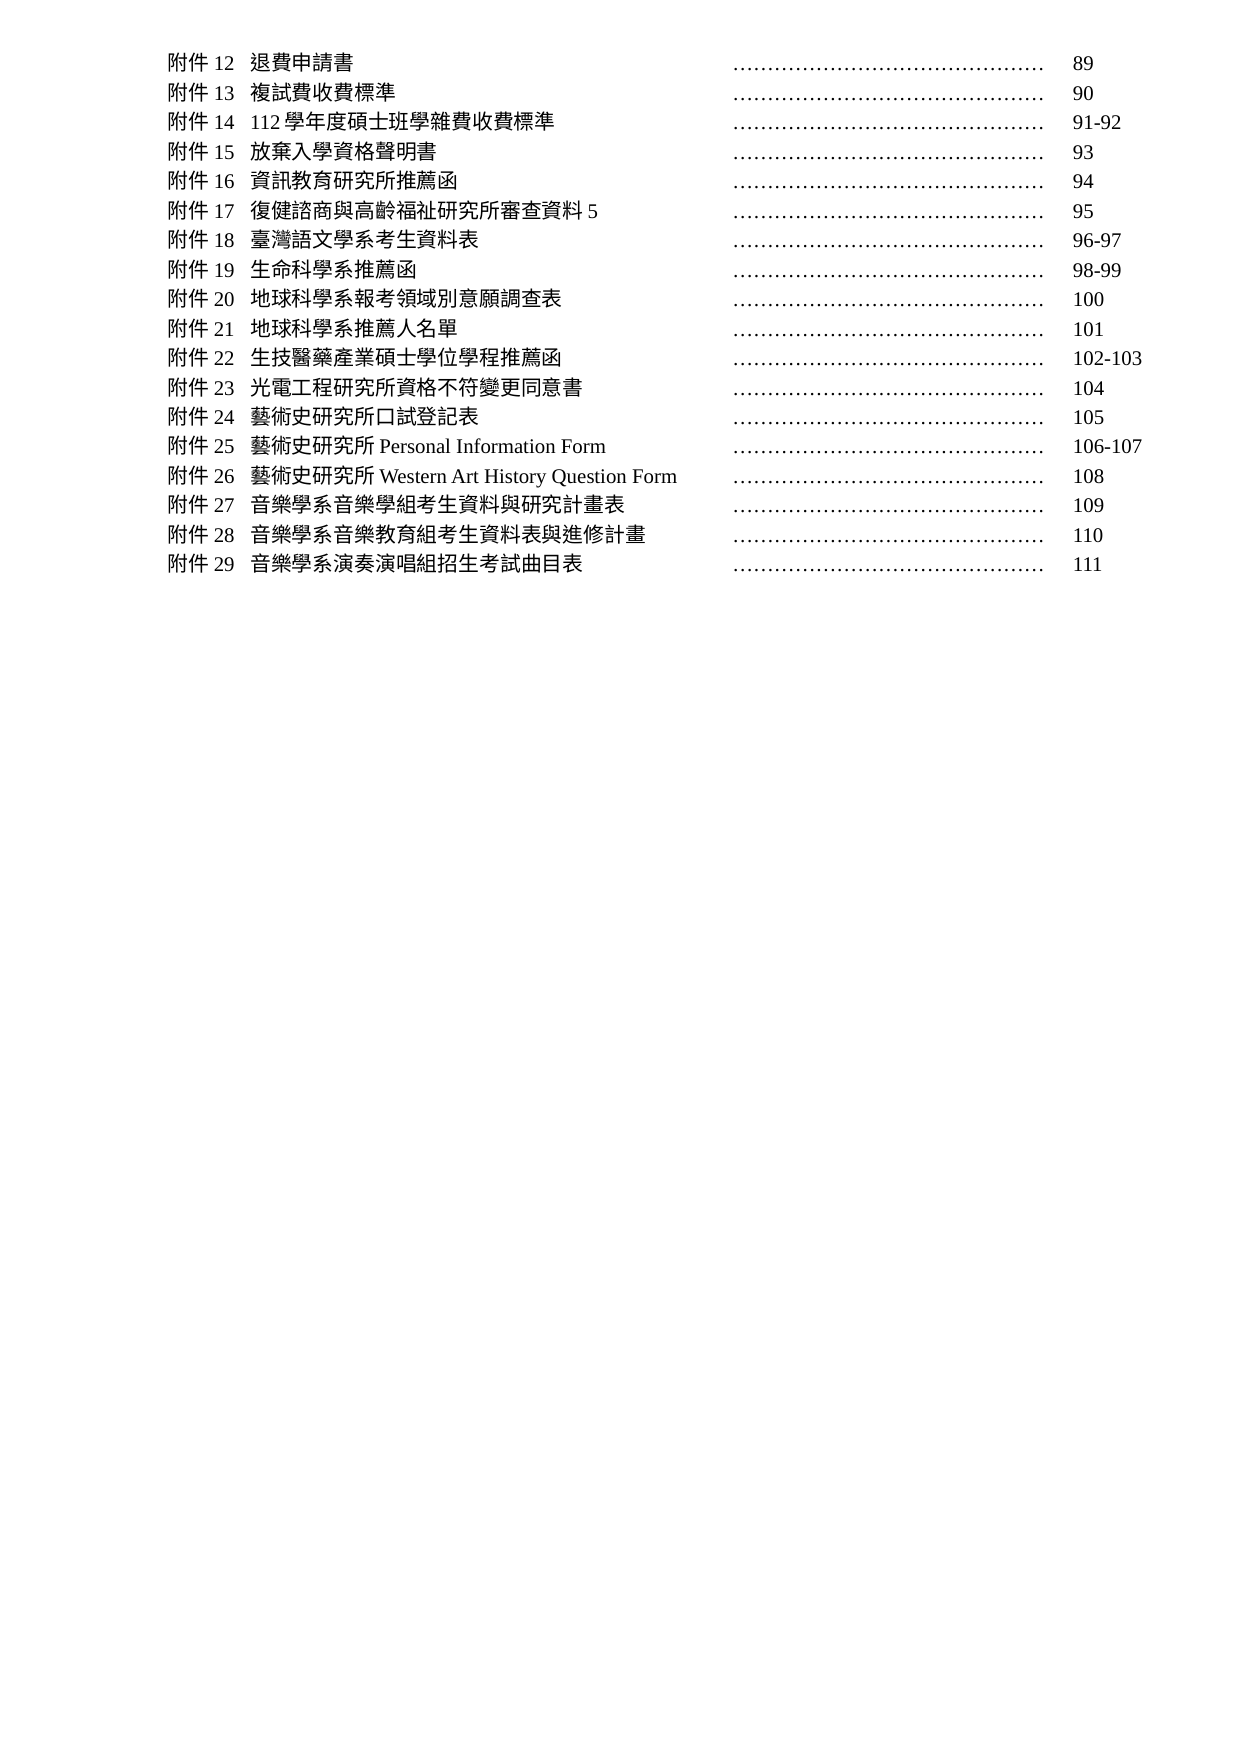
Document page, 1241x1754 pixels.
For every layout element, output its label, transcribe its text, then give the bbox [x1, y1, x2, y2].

table_cell 98-99 [1061, 254, 1178, 283]
table_cell 附件14 112學年度碩士班學雜費收費標準 [125, 106, 721, 136]
table_cell 93 [1061, 136, 1178, 165]
table_cell 附件29 音樂學系演奏演唱組招生考試曲目表 [125, 549, 721, 578]
table_cell 附件26 藝術史研究所Western Art History Question Form [125, 460, 721, 489]
table_cell ……………………………………… [721, 372, 1061, 401]
table_cell 111 [1061, 549, 1178, 578]
table_cell 附件12 退費申請書 [125, 47, 721, 77]
table_cell ……………………………………… [721, 401, 1061, 431]
table_cell ……………………………………… [721, 431, 1061, 460]
table_cell 附件16 資訊教育研究所推薦函 [125, 165, 721, 195]
table_cell 96-97 [1061, 224, 1178, 254]
table_cell 附件20 地球科學系報考領域別意願調查表 [125, 283, 721, 313]
table_cell 附件22 生技醫藥產業碩士學位學程推薦函 [125, 342, 721, 372]
table_cell ……………………………………… [721, 460, 1061, 489]
table_cell 109 [1061, 490, 1178, 519]
table_cell [125, 578, 721, 607]
table_cell 附件24 藝術史研究所口試登記表 [125, 401, 721, 431]
table_cell 101 [1061, 313, 1178, 342]
table_cell ……………………………………… [721, 549, 1061, 578]
table_cell ……………………………………… [721, 77, 1061, 106]
table_cell 106-107 [1061, 431, 1178, 460]
table_cell 附件25 藝術史研究所Personal Information Form [125, 431, 721, 460]
table_cell [721, 578, 1061, 607]
table_cell 108 [1061, 460, 1178, 489]
table_cell [1061, 607, 1178, 628]
table_cell 94 [1061, 165, 1178, 195]
table_cell 附件23 光電工程研究所資格不符變更同意書 [125, 372, 721, 401]
table_cell ……………………………………… [721, 165, 1061, 195]
table_cell 附件17 復健諮商與高齡福祉研究所審查資料5 [125, 195, 721, 224]
table_cell ……………………………………… [721, 195, 1061, 224]
table_cell ……………………………………… [721, 224, 1061, 254]
table_cell 附件27 音樂學系音樂學組考生資料與研究計畫表 [125, 490, 721, 519]
table_cell 104 [1061, 372, 1178, 401]
table_cell 附件18 臺灣語文學系考生資料表 [125, 224, 721, 254]
table_cell ……………………………………… [721, 490, 1061, 519]
table_cell ……………………………………… [721, 106, 1061, 136]
table_cell ……………………………………… [721, 313, 1061, 342]
table_cell [721, 607, 1061, 628]
table_cell 附件28 音樂學系音樂教育組考生資料表與進修計畫 [125, 519, 721, 548]
table_cell 105 [1061, 401, 1178, 431]
table_cell [125, 607, 721, 628]
table_cell ……………………………………… [721, 136, 1061, 165]
table_cell 附件21 地球科學系推薦人名單 [125, 313, 721, 342]
table_cell 90 [1061, 77, 1178, 106]
table_cell ……………………………………… [721, 254, 1061, 283]
table_cell 附件19 生命科學系推薦函 [125, 254, 721, 283]
table_cell 91-92 [1061, 106, 1178, 136]
table_cell 附件15 放棄入學資格聲明書 [125, 136, 721, 165]
table_cell ……………………………………… [721, 283, 1061, 313]
table_cell 100 [1061, 283, 1178, 313]
table_cell 89 [1061, 47, 1178, 77]
table_cell ……………………………………… [721, 47, 1061, 77]
table_cell [1061, 578, 1178, 607]
table_cell 110 [1061, 519, 1178, 548]
table_cell 95 [1061, 195, 1178, 224]
table_cell ……………………………………… [721, 342, 1061, 372]
table_cell 附件13 複試費收費標準 [125, 77, 721, 106]
table_cell ……………………………………… [721, 519, 1061, 548]
table_cell 102-103 [1061, 342, 1178, 372]
